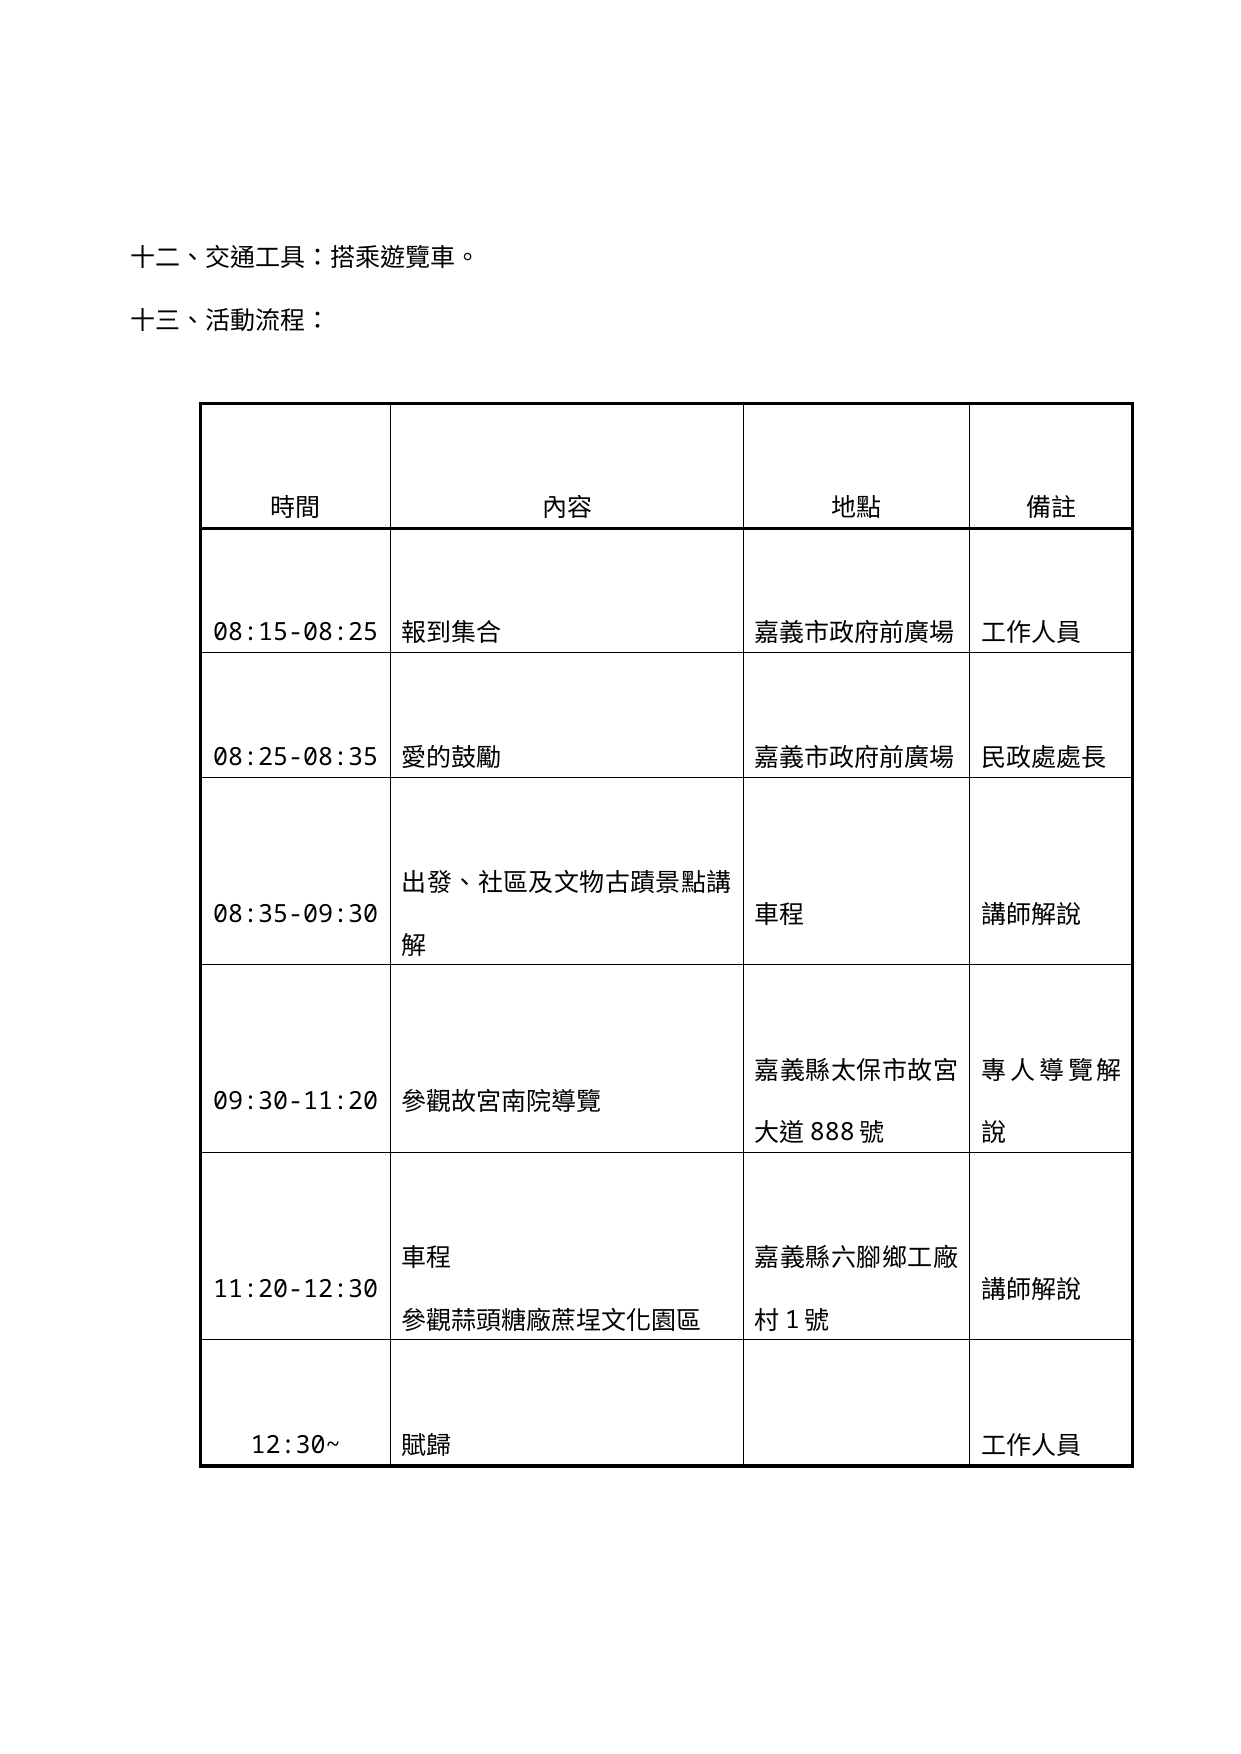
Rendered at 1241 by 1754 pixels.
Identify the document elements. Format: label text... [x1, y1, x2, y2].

table_cell 民政處處長 [970, 653, 1131, 777]
table_cell 車程 [744, 778, 969, 964]
table_cell 08:25-08:35 [202, 653, 390, 777]
table_cell 工作人員 [970, 530, 1131, 652]
table_cell 講師解說 [970, 778, 1131, 964]
table_cell 08:15-08:25 [202, 530, 390, 652]
table_cell 嘉義縣六腳鄉工廠村1號 [744, 1153, 969, 1339]
table_cell 參觀故宮南院導覽 [391, 965, 743, 1152]
table_cell 嘉義市政府前廣場 [744, 530, 969, 652]
table_header 內容 [391, 405, 743, 527]
text 十三、活動流程： [130, 277, 1181, 339]
table_header 備註 [970, 405, 1131, 527]
table_cell 09:30-11:20 [202, 965, 390, 1152]
table_cell 專人導覽解說 [970, 965, 1131, 1152]
table_header 地點 [744, 405, 969, 527]
table_header 時間 [202, 405, 390, 527]
table_cell 嘉義縣太保市故宮大道888號 [744, 965, 969, 1152]
table_cell 出發、社區及文物古蹟景點講解 [391, 778, 743, 964]
table_cell [744, 1340, 969, 1464]
table_cell 工作人員 [970, 1340, 1131, 1464]
table_cell 08:35-09:30 [202, 778, 390, 964]
table_cell 報到集合 [391, 530, 743, 652]
table_cell 愛的鼓勵 [391, 653, 743, 777]
table_cell 12:30~ [202, 1340, 390, 1464]
table_cell 賦歸 [391, 1340, 743, 1464]
table_cell 11:20-12:30 [202, 1153, 390, 1339]
table_cell 講師解說 [970, 1153, 1131, 1339]
table_cell 嘉義市政府前廣場 [744, 653, 969, 777]
table_cell 車程 參觀蒜頭糖廠蔗埕文化園區 [391, 1153, 743, 1339]
text 十二、交通工具：搭乘遊覽車。 [130, 214, 1181, 277]
